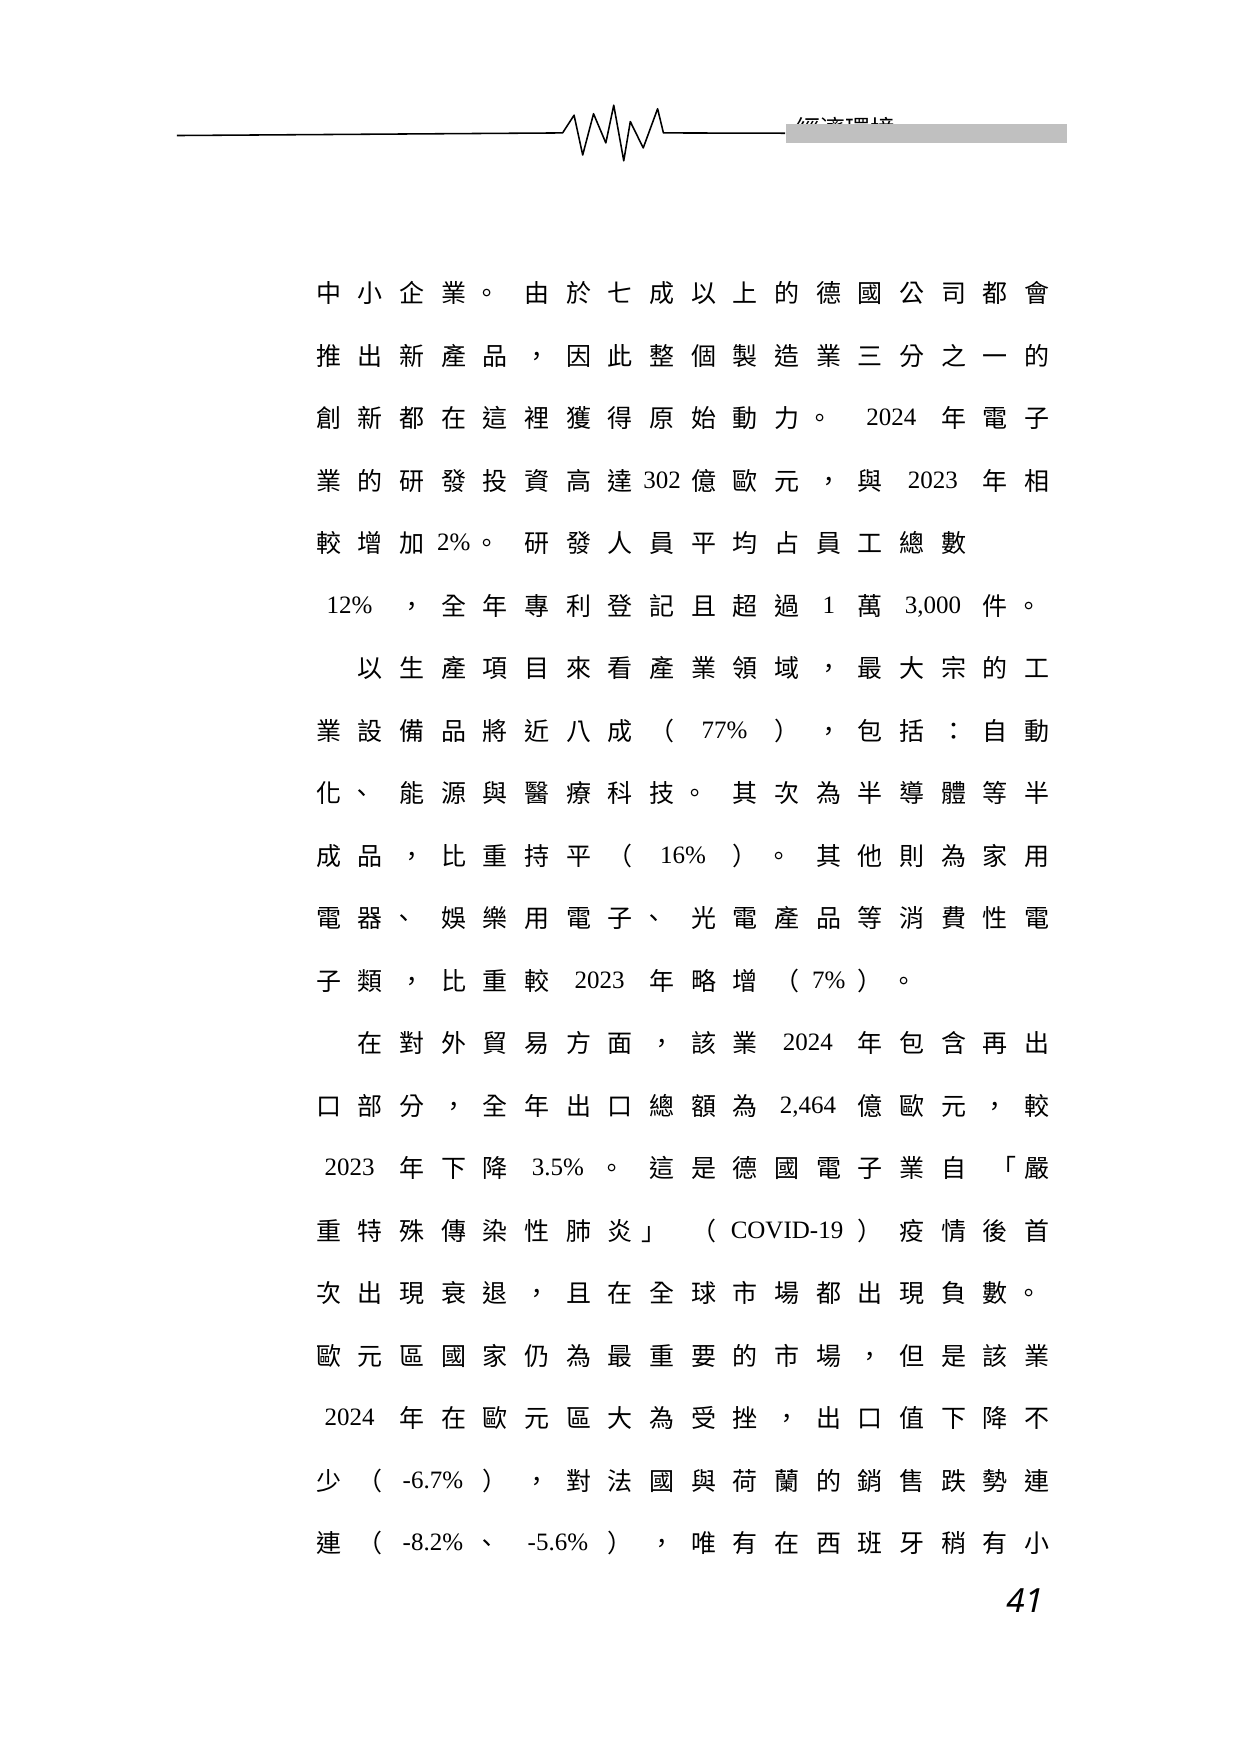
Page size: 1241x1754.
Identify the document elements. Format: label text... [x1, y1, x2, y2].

text 以生產項目來看產業領域，最大宗的工業設備品將近八成（77%），包括：自動化、能源與醫療科技。其次為半導體等半成品，比重持平（16%）。其他則為家用電器、娛樂用電子、光電產品等消費性電子類，比重較2023年略增（7%）。 [281, 625, 1058, 1000]
text 中小企業。由於七成以上的德國公司都會推出新產品，因此整個製造業三分之一的創新都在這裡獲得原始動力。2024年電子業的研發投資高達302億歐元，與2023年相較增加2%。研發人員平均占員工總數12%，全年專利登記且超過1萬3,000件。 [281, 250, 1058, 625]
text 在對外貿易方面，該業2024年包含再出口部分，全年出口總額為2,464億歐元，較2023年下降3.5%。這是德國電子業自「嚴重特殊傳染性肺炎」（COVID-19）疫情後首次出現衰退，且在全球市場都出現負數。歐元區國家仍為最重要的市場，但是該業2024年在歐元區大為受挫，出口值下降不少（-6.7%），對法國與荷蘭的銷售跌勢連連（-8.2%、-5.6%），唯有在西班牙稍有小 [281, 1000, 1058, 1563]
